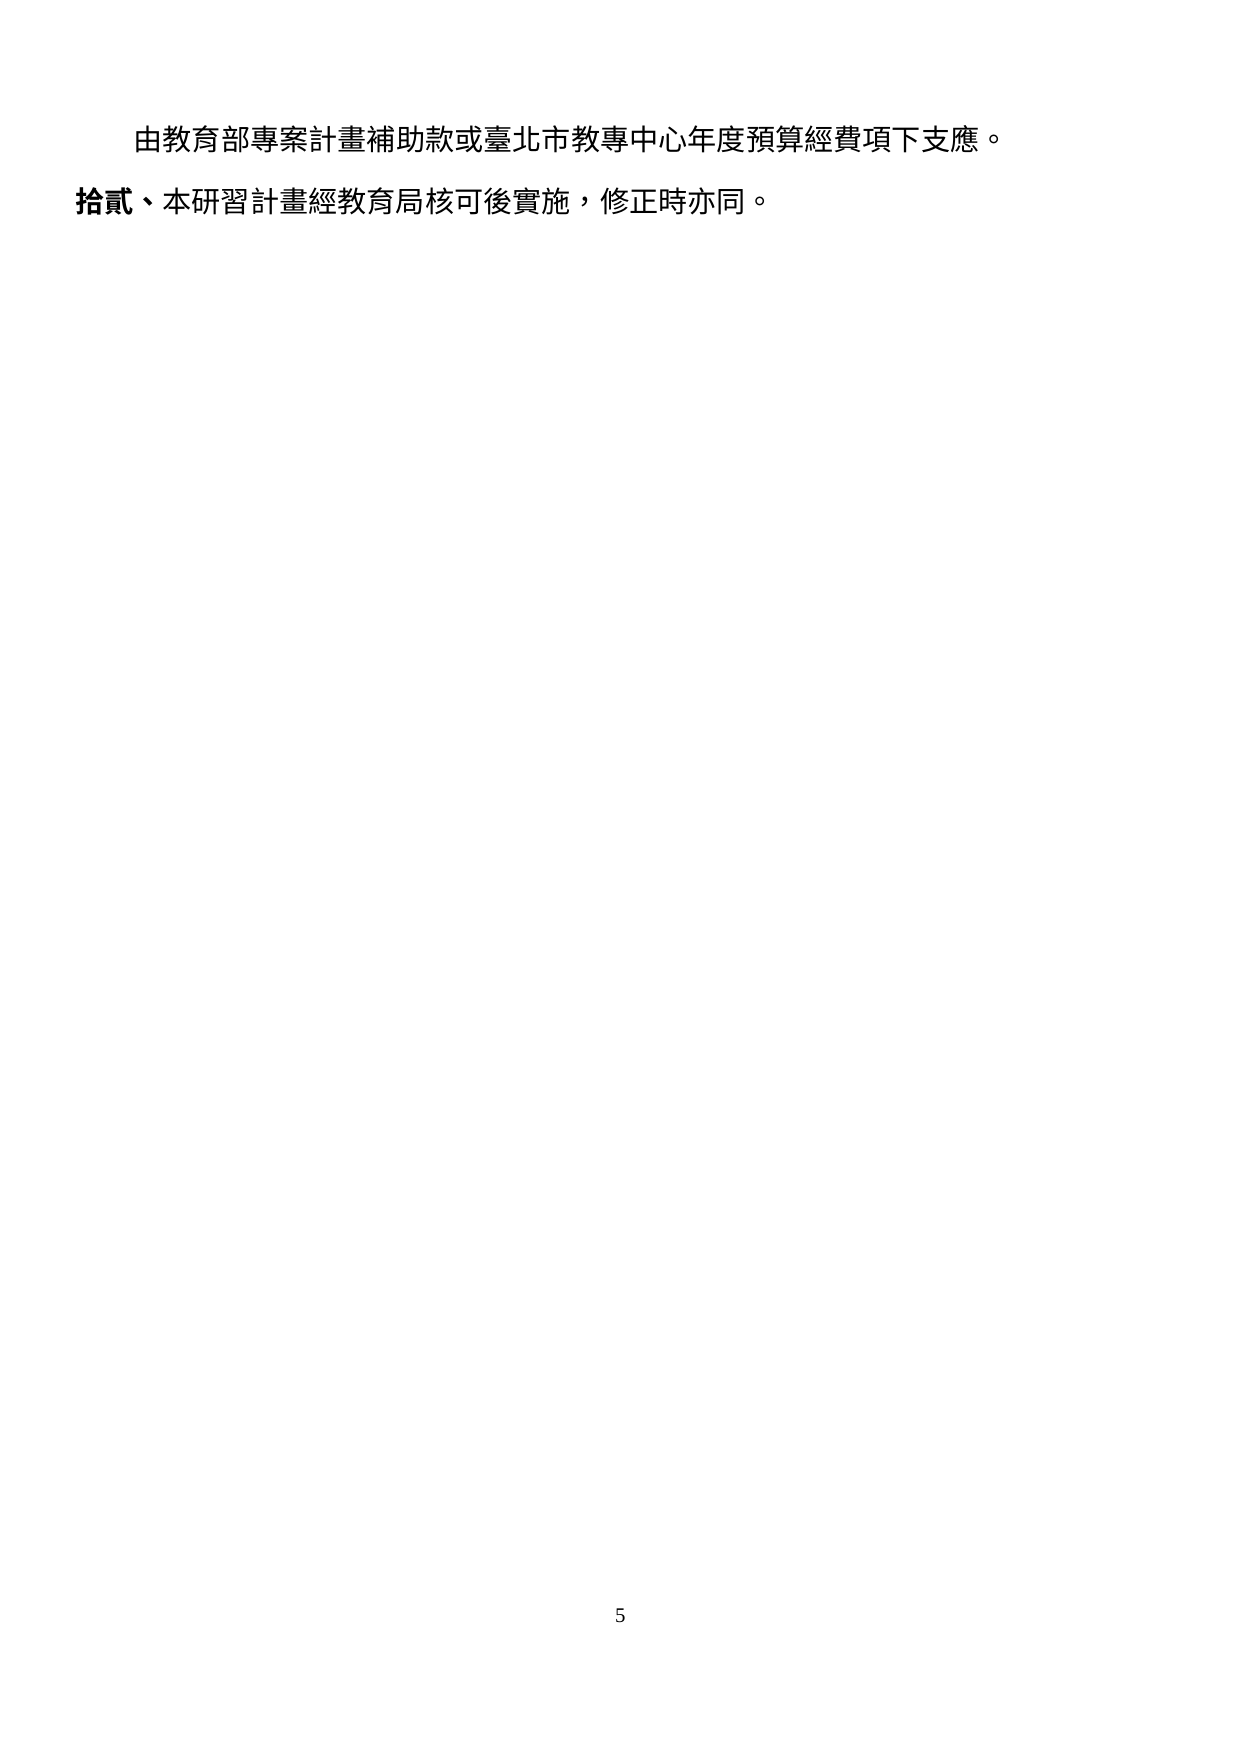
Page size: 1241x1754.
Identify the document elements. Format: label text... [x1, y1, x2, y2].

text 拾貳、本研習計畫經教育局核可後實施，修正時亦同。 [1, 158, 1165, 221]
text 由教育部專案計畫補助款或臺北市教專中心年度預算經費項下支應。 [75, 96, 1165, 158]
